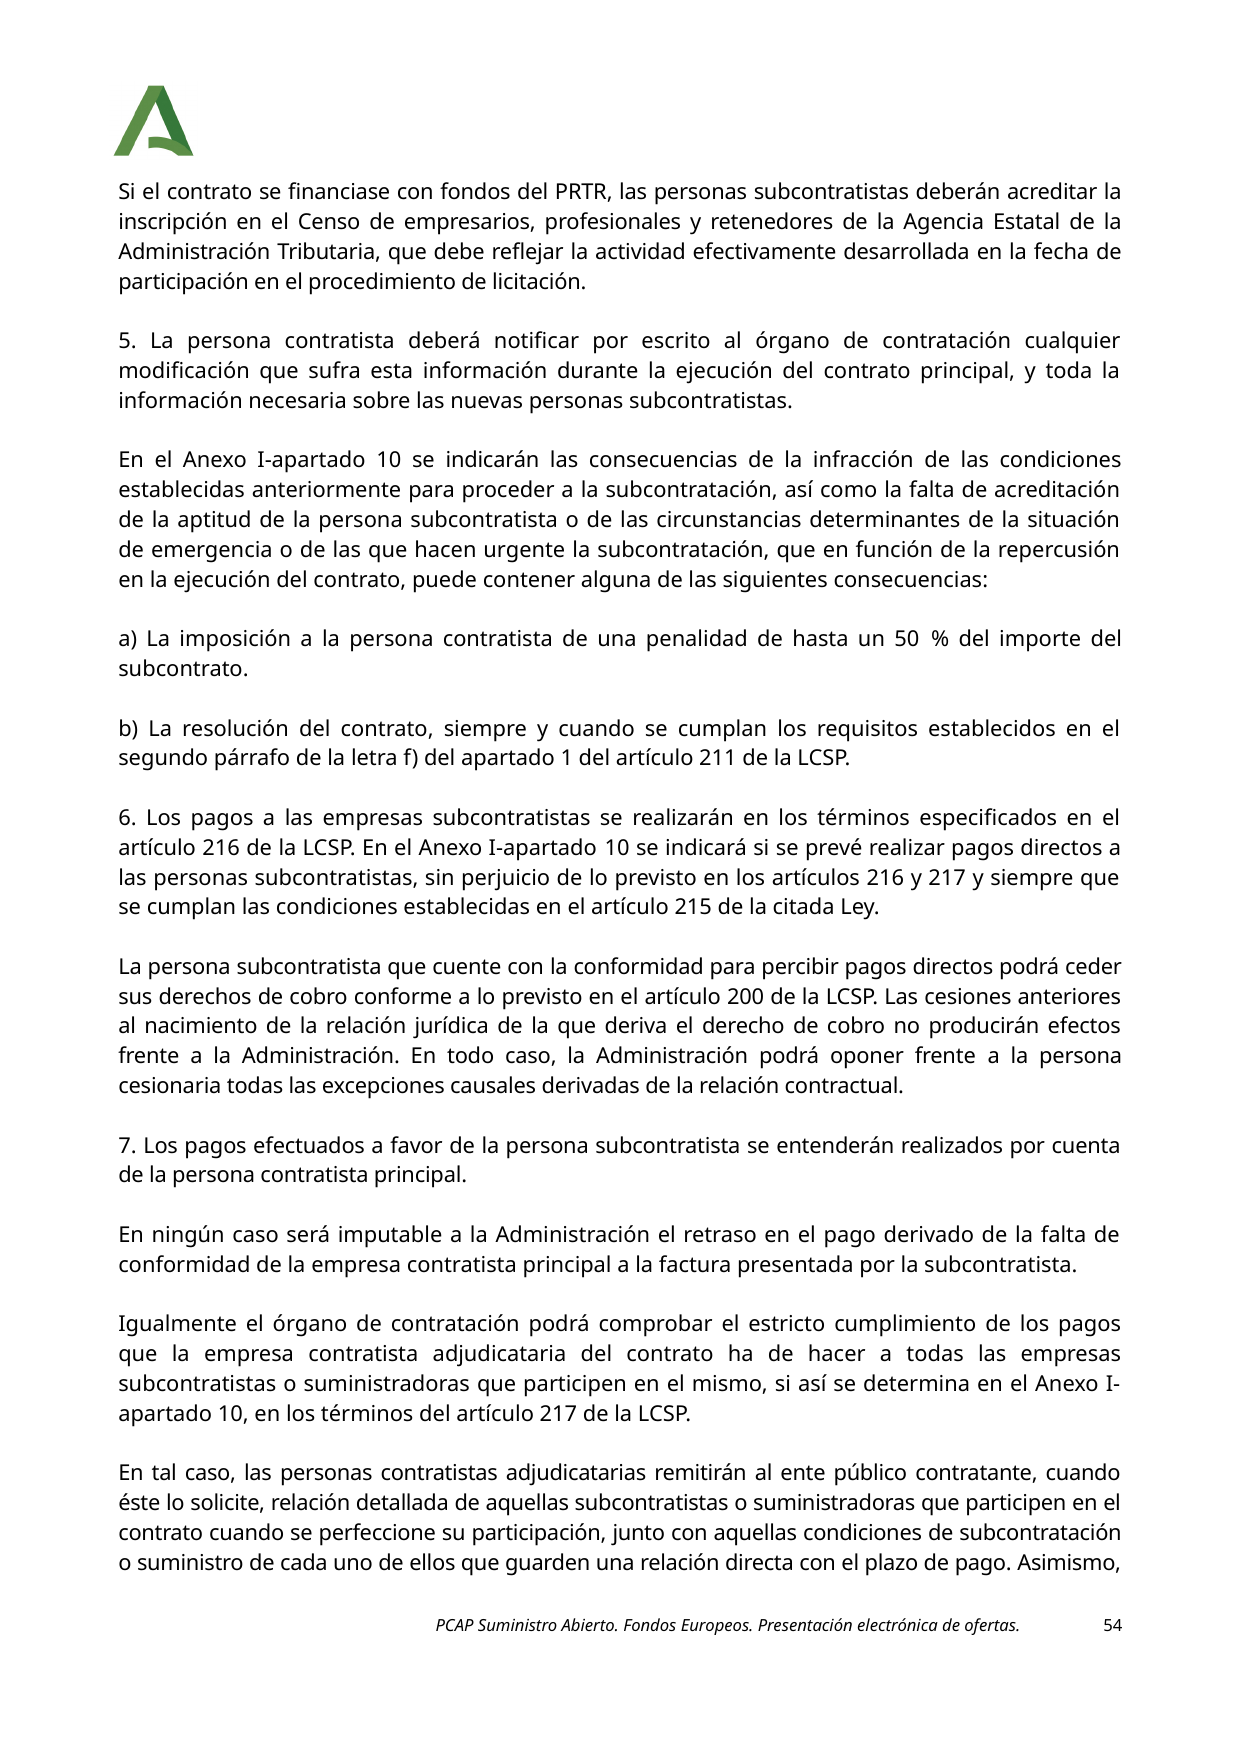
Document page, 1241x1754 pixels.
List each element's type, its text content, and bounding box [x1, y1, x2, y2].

text a) La imposición a la persona contratista de una penalidad de hasta un 50 % del importe del subcontrato. [118, 623, 1122, 683]
text La persona subcontratista que cuente con la conformidad para percibir pagos directos podrá ceder sus derechos de cobro conforme a lo previsto en el artículo 200 de la LCSP. Las cesiones anteriores al nacimiento de la relación jurídica de la que deriva el derecho de cobro no producirán efectos frente a la Administración. En todo caso, la Administración podrá oponer frente a la persona cesionaria todas las excepciones causales derivadas de la relación contractual. [118, 951, 1122, 1100]
text En el Anexo I-apartado 10 se indicarán las consecuencias de la infracción de las condiciones establecidas anteriormente para proceder a la subcontratación, así como la falta de acreditación de la aptitud de la persona subcontratista o de las circunstancias determinantes de la situación de emergencia o de las que hacen urgente la subcontratación, que en función de la repercusión en la ejecución del contrato, puede contener alguna de las siguientes consecuencias: [118, 444, 1122, 593]
text En tal caso, las personas contratistas adjudicatarias remitirán al ente público contratante, cuando éste lo solicite, relación detallada de aquellas subcontratistas o suministradoras que participen en el contrato cuando se perfeccione su participación, junto con aquellas condiciones de subcontratación o suministro de cada uno de ellos que guarden una relación directa con el plazo de pago. Asimismo, [118, 1457, 1122, 1577]
text b) La resolución del contrato, siempre y cuando se cumplan los requisitos establecidos en el segundo párrafo de la letra f) del apartado 1 del artículo 211 de la LCSP. [118, 713, 1122, 772]
text En ningún caso será imputable a la Administración el retraso en el pago derivado de la falta de conformidad de la empresa contratista principal a la factura presentada por la subcontratista. [118, 1219, 1122, 1279]
text 5. La persona contratista deberá notificar por escrito al órgano de contratación cualquier modificación que sufra esta información durante la ejecución del contrato principal, y toda la información necesaria sobre las nuevas personas subcontratistas. [118, 325, 1122, 415]
text Igualmente el órgano de contratación podrá comprobar el estricto cumplimiento de los pagos que la empresa contratista adjudicataria del contrato ha de hacer a todas las empresas subcontratistas o suministradoras que participen en el mismo, si así se determina en el Anexo I-apartado 10, en los términos del artículo 217 de la LCSP. [118, 1308, 1122, 1428]
text 7. Los pagos efectuados a favor de la persona subcontratista se entenderán realizados por cuenta de la persona contratista principal. [118, 1130, 1122, 1189]
text Si el contrato se financiase con fondos del PRTR, las personas subcontratistas deberán acreditar la inscripción en el Censo de empresarios, profesionales y retenedores de la Agencia Estatal de la Administración Tributaria, que debe reflejar la actividad efectivamente desarrollada en la fecha de participación en el procedimiento de licitación. [118, 176, 1122, 296]
text 6. Los pagos a las empresas subcontratistas se realizarán en los términos especificados en el artículo 216 de la LCSP. En el Anexo I-apartado 10 se indicará si se prevé realizar pagos directos a las personas subcontratistas, sin perjuicio de lo previsto en los artículos 216 y 217 y siempre que se cumplan las condiciones establecidas en el artículo 215 de la citada Ley. [118, 802, 1122, 921]
picture [109, 81, 198, 160]
